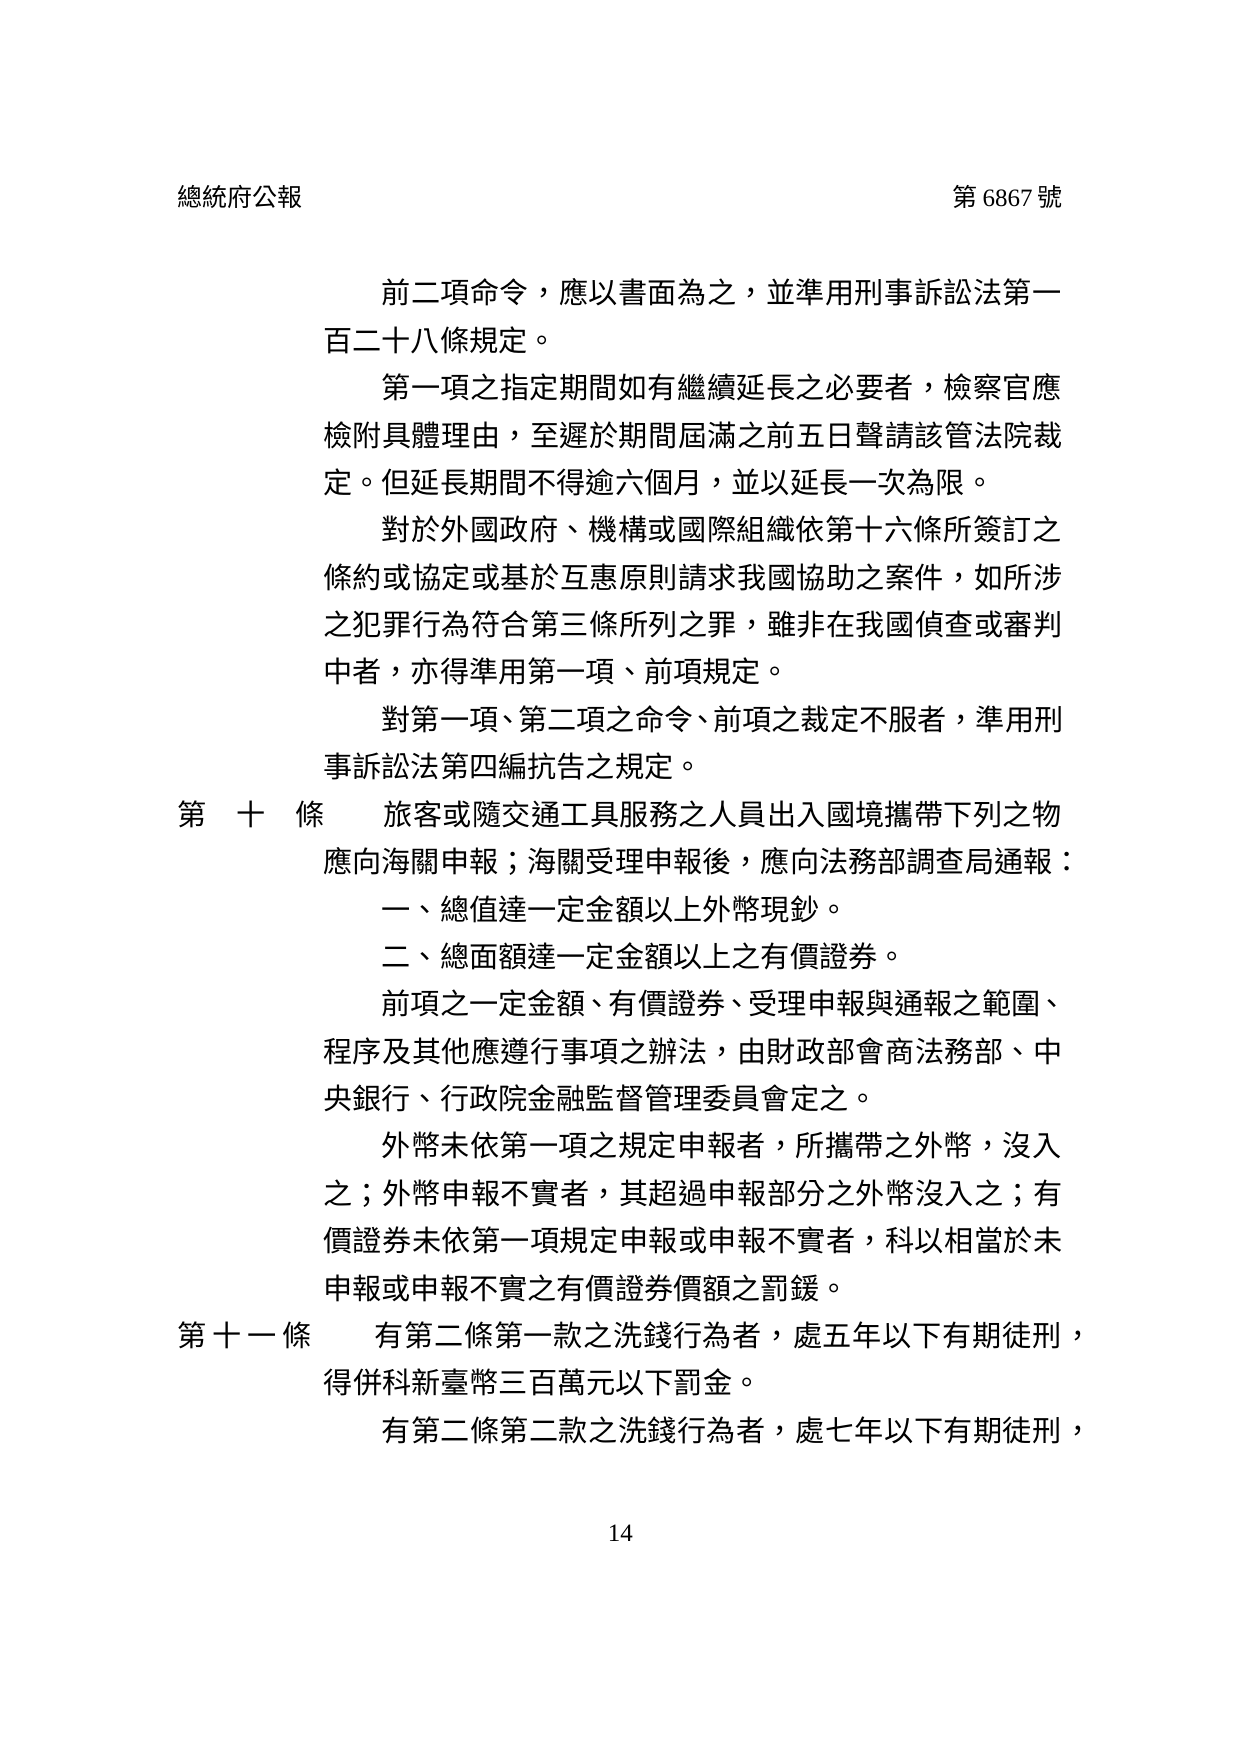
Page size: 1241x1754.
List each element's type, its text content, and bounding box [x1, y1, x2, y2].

text 第十一條 有第二條第一款之洗錢行為者，處五年以下有期徒刑，得併科新臺幣三百萬元以下罰金。 [177, 1308, 1063, 1403]
text 第一項之指定期間如有繼續延長之必要者，檢察官應檢附具體理由，至遲於期間屆滿之前五日聲請該管法院裁定。但延長期間不得逾六個月，並以延長一次為限。 [323, 361, 1063, 503]
text 一、總值達一定金額以上外幣現鈔。 [381, 882, 1063, 929]
text 第 十 條 旅客或隨交通工具服務之人員出入國境攜帶下列之物，應向海關申報；海關受理申報後，應向法務部調查局通報： [177, 787, 1063, 882]
text 前項之一定金額、有價證券、受理申報與通報之範圍、程序及其他應遵行事項之辦法，由財政部會商法務部、中央銀行、行政院金融監督管理委員會定之。 [323, 977, 1063, 1119]
text 外幣未依第一項之規定申報者，所攜帶之外幣，沒入之；外幣申報不實者，其超過申報部分之外幣沒入之；有價證券未依第一項規定申報或申報不實者，科以相當於未申報或申報不實之有價證券價額之罰鍰。 [323, 1119, 1063, 1308]
text 二、總面額達一定金額以上之有價證券。 [381, 929, 1063, 977]
text 對於外國政府、機構或國際組織依第十六條所簽訂之條約或協定或基於互惠原則請求我國協助之案件，如所涉之犯罪行為符合第三條所列之罪，雖非在我國偵查或審判中者，亦得準用第一項、前項規定。 [323, 503, 1063, 692]
text 前二項命令，應以書面為之，並準用刑事訴訟法第一百二十八條規定。 [323, 266, 1063, 361]
text 有第二條第二款之洗錢行為者，處七年以下有期徒刑，得併科新臺幣五百萬元以下罰金。 [323, 1403, 1063, 1451]
text 對第一項、第二項之命令、前項之裁定不服者，準用刑事訴訟法第四編抗告之規定。 [323, 692, 1063, 787]
